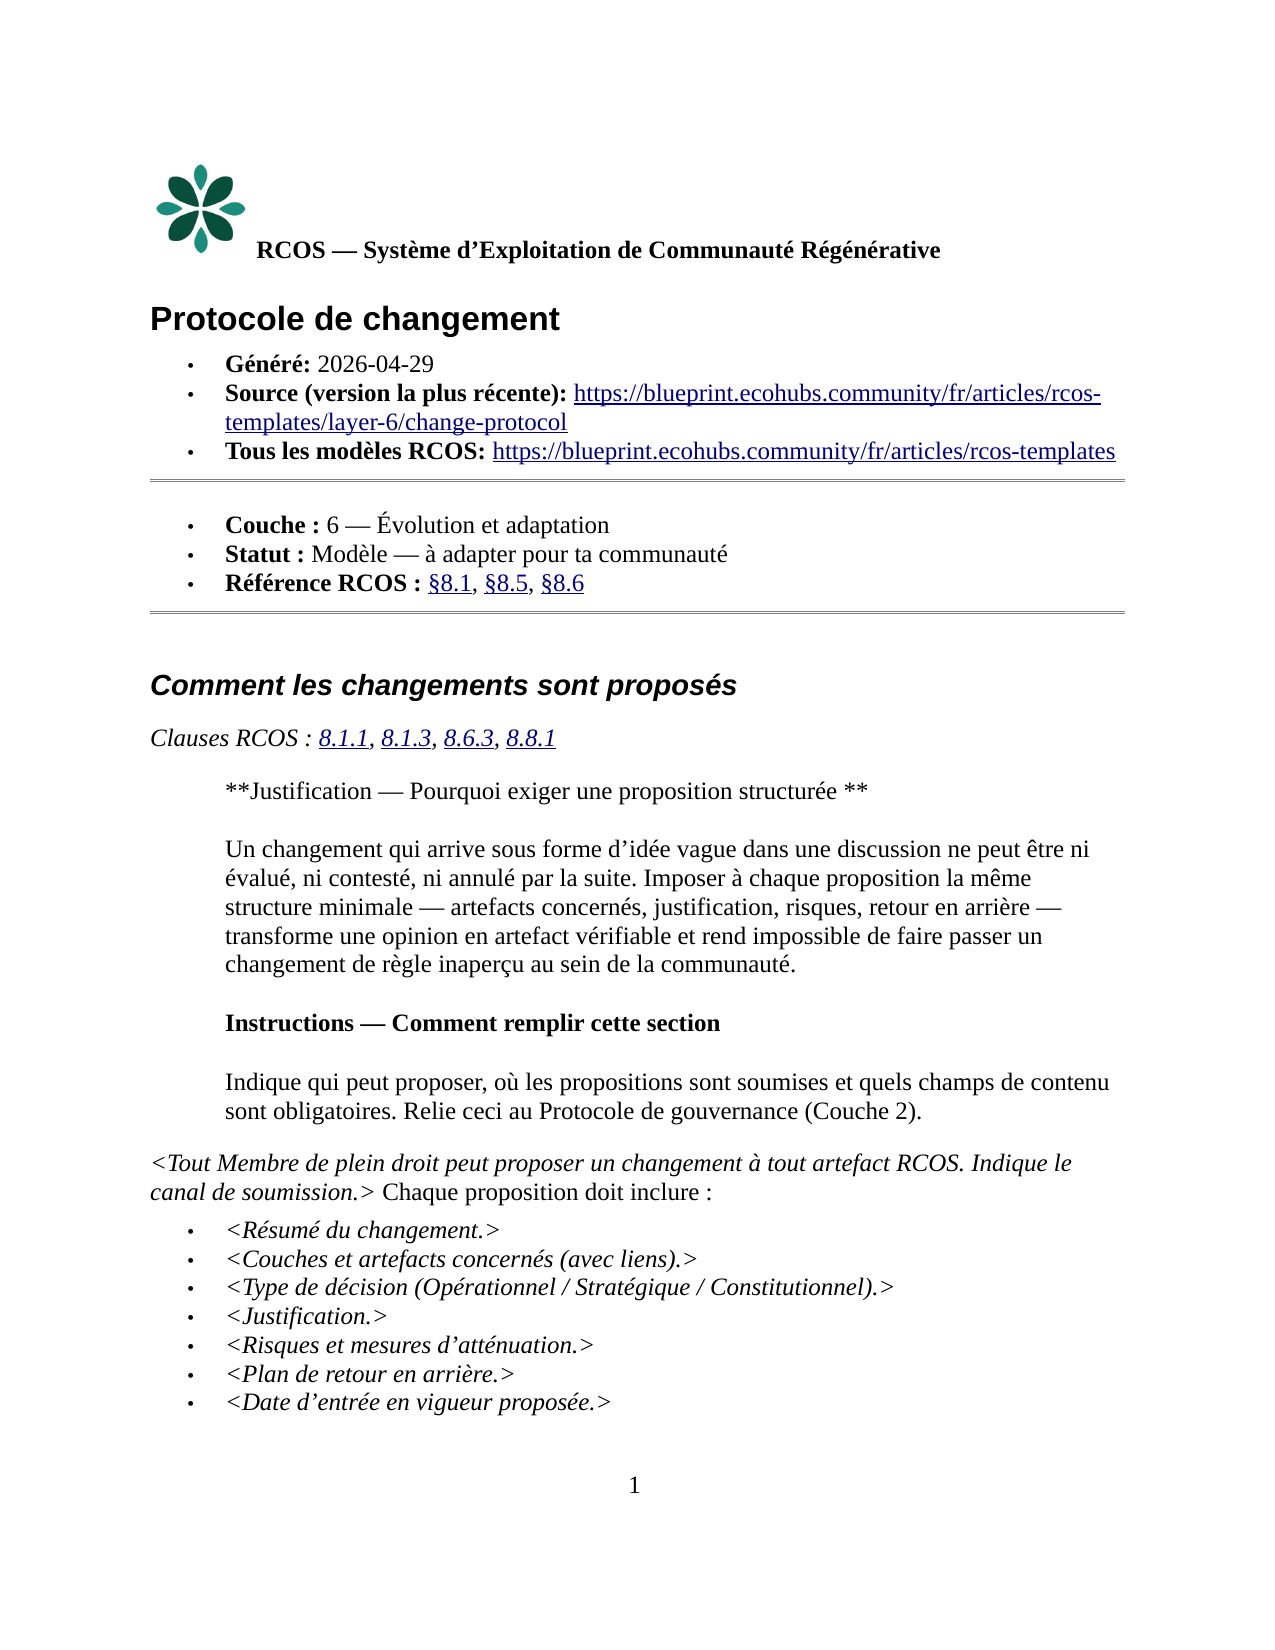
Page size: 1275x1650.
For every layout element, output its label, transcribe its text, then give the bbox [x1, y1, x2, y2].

list Source (version la plus récente): https://blueprint.ecohubs.community/fr/articles/rcos-templates/layer-6/change-protocol [187, 378, 1125, 436]
list <Risques et mesures d’atténuation.> [187, 1330, 1125, 1359]
list Statut : Modèle — à adapter pour ta communauté [187, 539, 1125, 568]
text RCOS — Système d’Exploitation de Communauté Régénérative [150, 159, 1125, 264]
list <Type de décision (Opérationnel / Stratégique / Constitutionnel).> [187, 1272, 1125, 1301]
text <Tout Membre de plein droit peut proposer un changement à tout artefact RCOS. Indique le canal de soumission.> Chaque proposition doit inclure : [150, 1148, 1125, 1206]
list <Date d’entrée en vigueur proposée.> [187, 1387, 1125, 1416]
text **Justification — Pourquoi exiger une proposition structurée ** [225, 776, 1125, 804]
subtitle Comment les changements sont proposés [150, 668, 1125, 702]
list Tous les modèles RCOS: https://blueprint.ecohubs.community/fr/articles/rcos-templates [187, 436, 1125, 464]
list Référence RCOS : §8.1, §8.5, §8.6 [187, 568, 1125, 597]
text Instructions — Comment remplir cette section [225, 1008, 1125, 1037]
list Généré: 2026-04-29 [187, 349, 1125, 378]
text Clauses RCOS : 8.1.1, 8.1.3, 8.6.3, 8.8.1 [150, 723, 1125, 752]
list <Couches et artefacts concernés (avec liens).> [187, 1244, 1125, 1272]
list <Plan de retour en arrière.> [187, 1359, 1125, 1387]
subtitle Protocole de changement [150, 298, 1125, 337]
text Indique qui peut proposer, où les propositions sont soumises et quels champs de contenu sont obligatoires. Relie ceci au Protocole de gouvernance (Couche 2). [225, 1067, 1125, 1124]
list <Justification.> [187, 1301, 1125, 1330]
text Un changement qui arrive sous forme d’idée vague dans une discussion ne peut être ni évalué, ni contesté, ni annulé par la suite. Imposer à chaque proposition la même structure minimale — artefacts concernés, justification, risques, retour en arrière — transforme une opinion en artefact vérifiable et rend impossible de faire passer un changement de règle inaperçu au sein de la communauté. [225, 834, 1125, 978]
list <Résumé du changement.> [187, 1215, 1125, 1244]
list Couche : 6 — Évolution et adaptation [187, 511, 1125, 539]
picture [150, 158, 251, 259]
